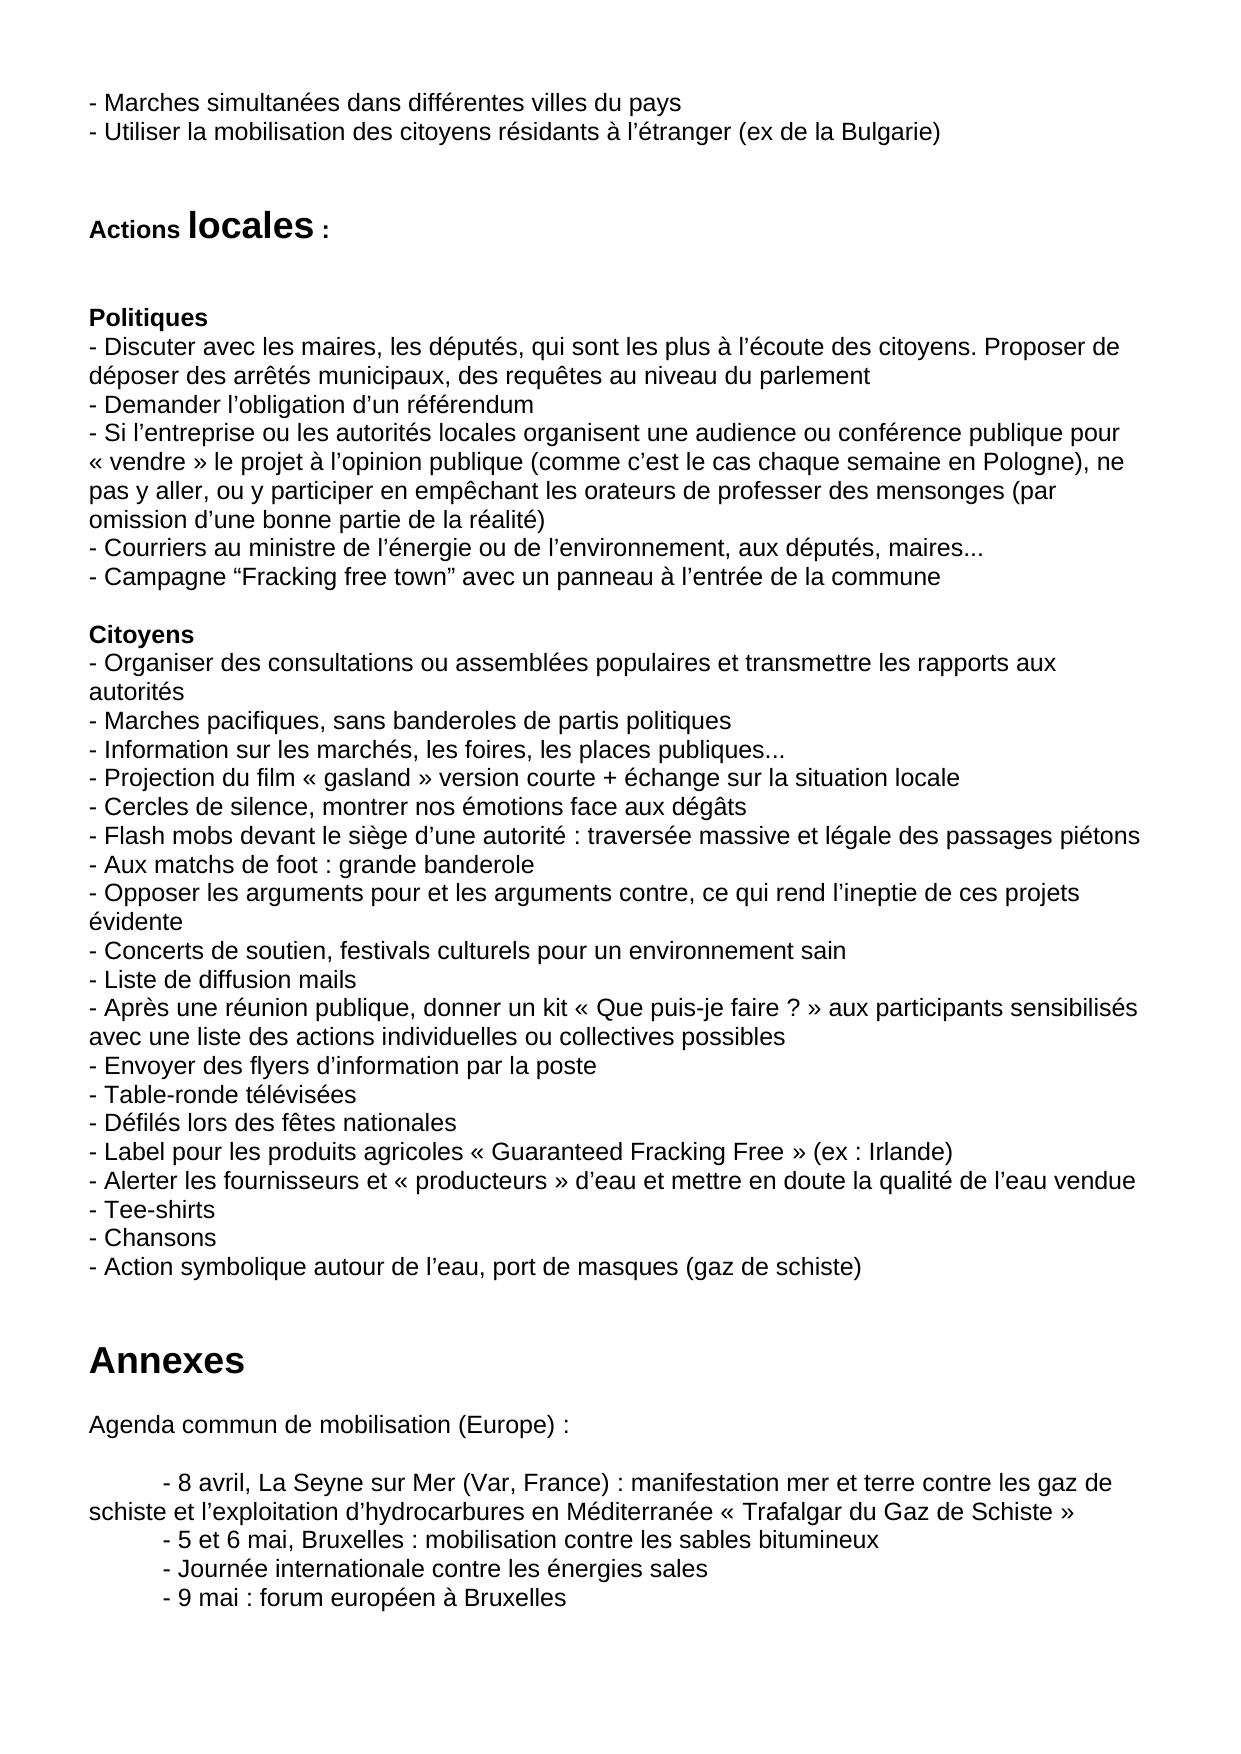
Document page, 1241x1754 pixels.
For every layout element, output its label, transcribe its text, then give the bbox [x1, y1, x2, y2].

text Politiques [89, 303, 1146, 332]
text - Journée internationale contre les énergies sales [89, 1554, 1146, 1583]
text Actions locales : [89, 203, 1146, 246]
text Citoyens [89, 620, 1146, 648]
text - Défilés lors des fêtes nationales [89, 1108, 1146, 1137]
text - Campagne “Fracking free town” avec un panneau à l’entrée de la commune [89, 562, 1146, 591]
text - Organiser des consultations ou assemblées populaires et transmettre les rapports aux autorités [89, 648, 1146, 706]
text - Opposer les arguments pour et les arguments contre, ce qui rend l’ineptie de ces projets évidente [89, 878, 1146, 936]
text - Chansons [89, 1223, 1146, 1252]
text - 8 avril, La Seyne sur Mer (Var, France) : manifestation mer et terre contre les gaz de schiste et l’exploitation d’hydrocarbures en Méditerranée « Trafalgar du Gaz de Schiste » [89, 1468, 1146, 1525]
text - Après une réunion publique, donner un kit « Que puis-je faire ? » aux participants sensibilisés avec une liste des actions individuelles ou collectives possibles [89, 993, 1146, 1051]
text - Discuter avec les maires, les députés, qui sont les plus à l’écoute des citoyens. Proposer de déposer des arrêtés municipaux, des requêtes au niveau du parlement [89, 332, 1146, 390]
text - Utiliser la mobilisation des citoyens résidants à l’étranger (ex de la Bulgarie) [89, 117, 1146, 145]
text - Flash mobs devant le siège d’une autorité : traversée massive et légale des passages piétons [89, 821, 1146, 850]
text - Information sur les marchés, les foires, les places publiques... [89, 735, 1146, 763]
text - Projection du film « gasland » version courte + échange sur la situation locale [89, 763, 1146, 792]
text Annexes [89, 1338, 1146, 1382]
text - Action symbolique autour de l’eau, port de masques (gaz de schiste) [89, 1252, 1146, 1281]
text - Marches simultanées dans différentes villes du pays [89, 88, 1146, 117]
text - Label pour les produits agricoles « Guaranteed Fracking Free » (ex : Irlande) [89, 1137, 1146, 1166]
text - Si l’entreprise ou les autorités locales organisent une audience ou conférence publique pour « vendre » le projet à l’opinion publique (comme c’est le cas chaque semaine en Pologne), ne pas y aller, ou y participer en empêchant les orateurs de professer des mensonges (par omission d’une bonne partie de la réalité) [89, 418, 1146, 533]
text - Table-ronde télévisées [89, 1080, 1146, 1108]
text - 9 mai : forum européen à Bruxelles [89, 1583, 1146, 1612]
text - Courriers au ministre de l’énergie ou de l’environnement, aux députés, maires... [89, 533, 1146, 562]
text - Demander l’obligation d’un référendum [89, 390, 1146, 418]
text - Concerts de soutien, festivals culturels pour un environnement sain [89, 936, 1146, 965]
text - Alerter les fournisseurs et « producteurs » d’eau et mettre en doute la qualité de l’eau vendue [89, 1166, 1146, 1195]
text - Marches pacifiques, sans banderoles de partis politiques [89, 706, 1146, 735]
text - 5 et 6 mai, Bruxelles : mobilisation contre les sables bitumineux [89, 1525, 1146, 1554]
text - Tee-shirts [89, 1195, 1146, 1223]
text - Envoyer des flyers d’information par la poste [89, 1051, 1146, 1080]
text - Cercles de silence, montrer nos émotions face aux dégâts [89, 792, 1146, 821]
text Agenda commun de mobilisation (Europe) : [89, 1410, 1146, 1439]
text - Aux matchs de foot : grande banderole [89, 850, 1146, 878]
text - Liste de diffusion mails [89, 965, 1146, 993]
